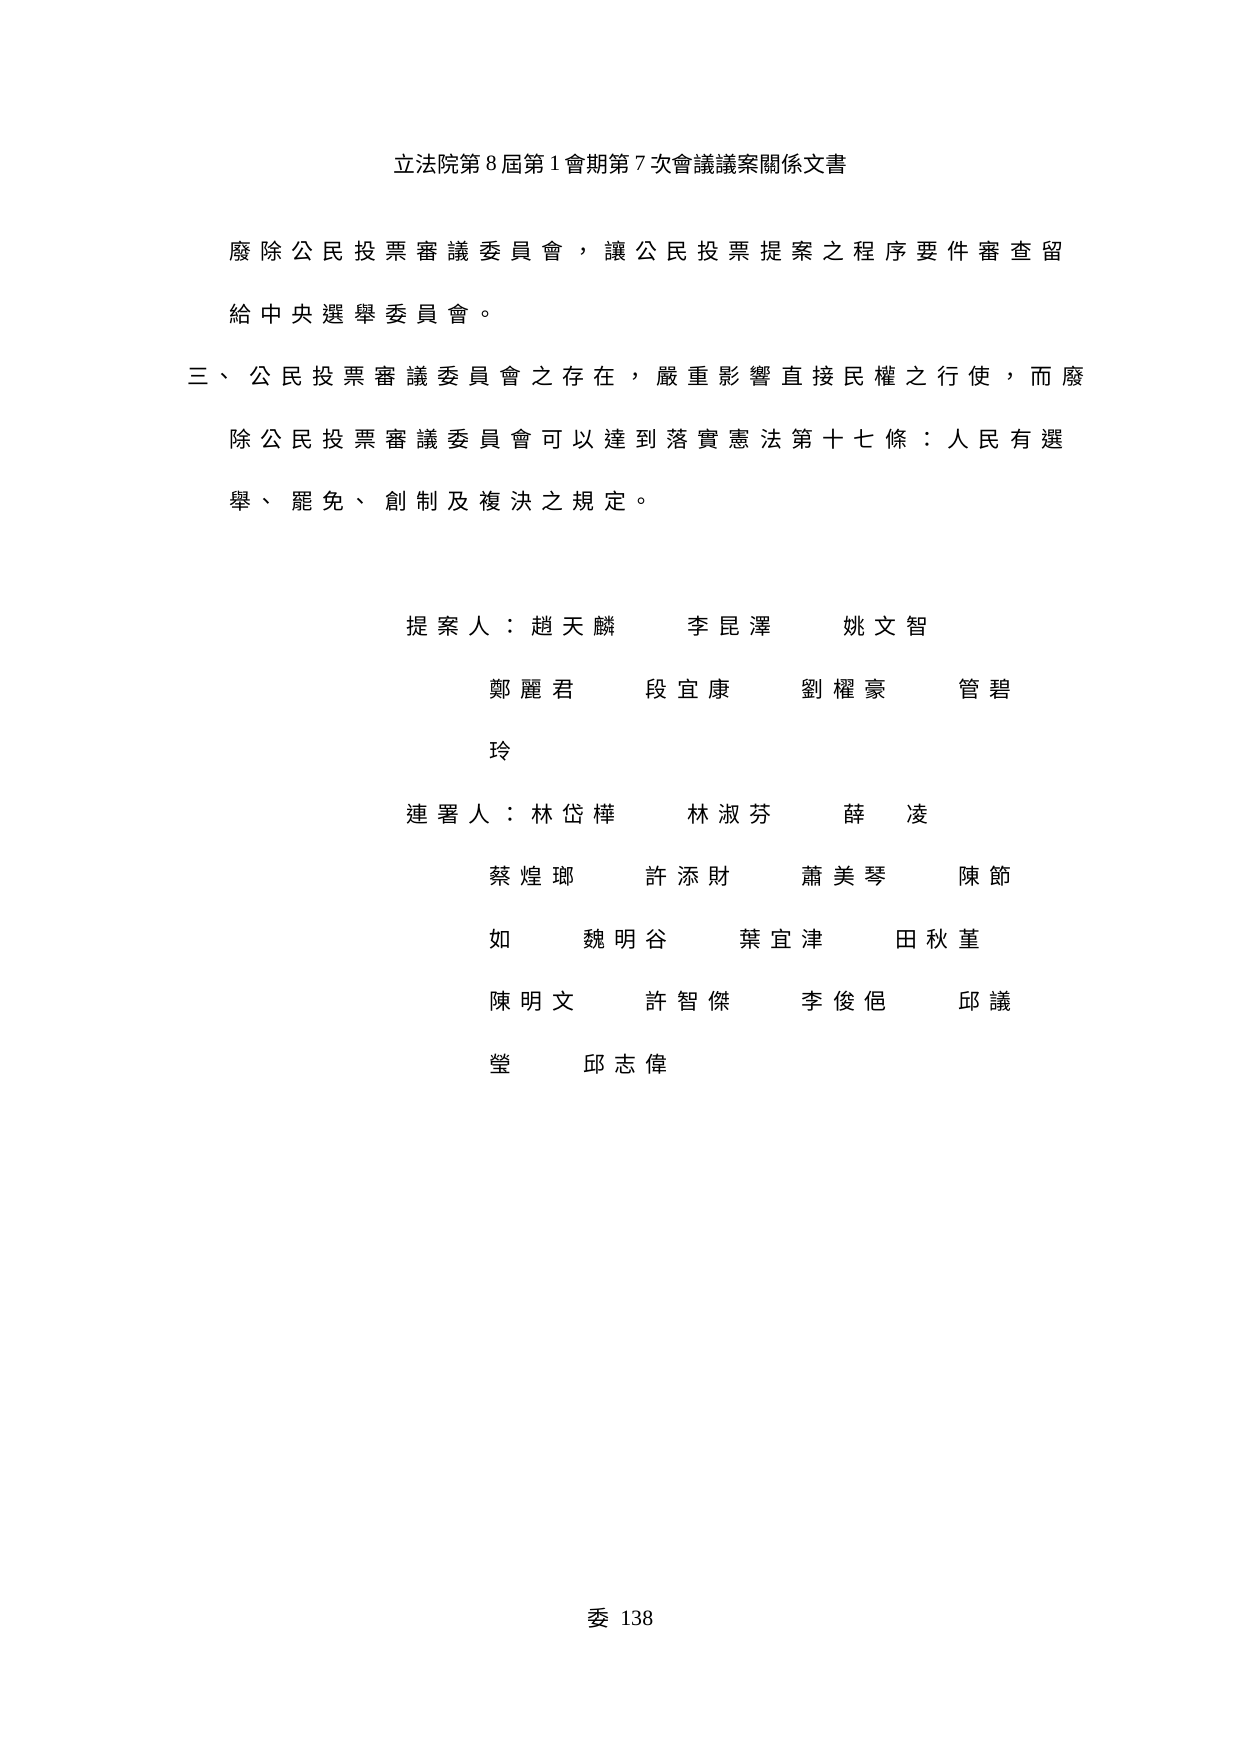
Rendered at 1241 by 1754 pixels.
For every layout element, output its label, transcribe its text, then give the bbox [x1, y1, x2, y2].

text 連署人：林岱樺 林淑芬 薛 凌 蔡煌瑯 許添財 蕭美琴 陳節如 魏明谷 葉宜津 田秋堇 陳明文 許智傑 李俊俋 邱議瑩 邱志偉 [393, 781, 1023, 1094]
text 廢除公民投票審議委員會，讓公民投票提案之程序要件審查留給中央選舉委員會。 [173, 219, 1089, 344]
text 提案人：趙天麟 李昆澤 姚文智 鄭麗君 段宜康 劉櫂豪 管碧玲 [393, 594, 1023, 781]
text 三、公民投票審議委員會之存在，嚴重影響直接民權之行使，而廢除公民投票審議委員會可以達到落實憲法第十七條：人民有選舉、罷免、創制及複決之規定。 [173, 344, 1089, 531]
